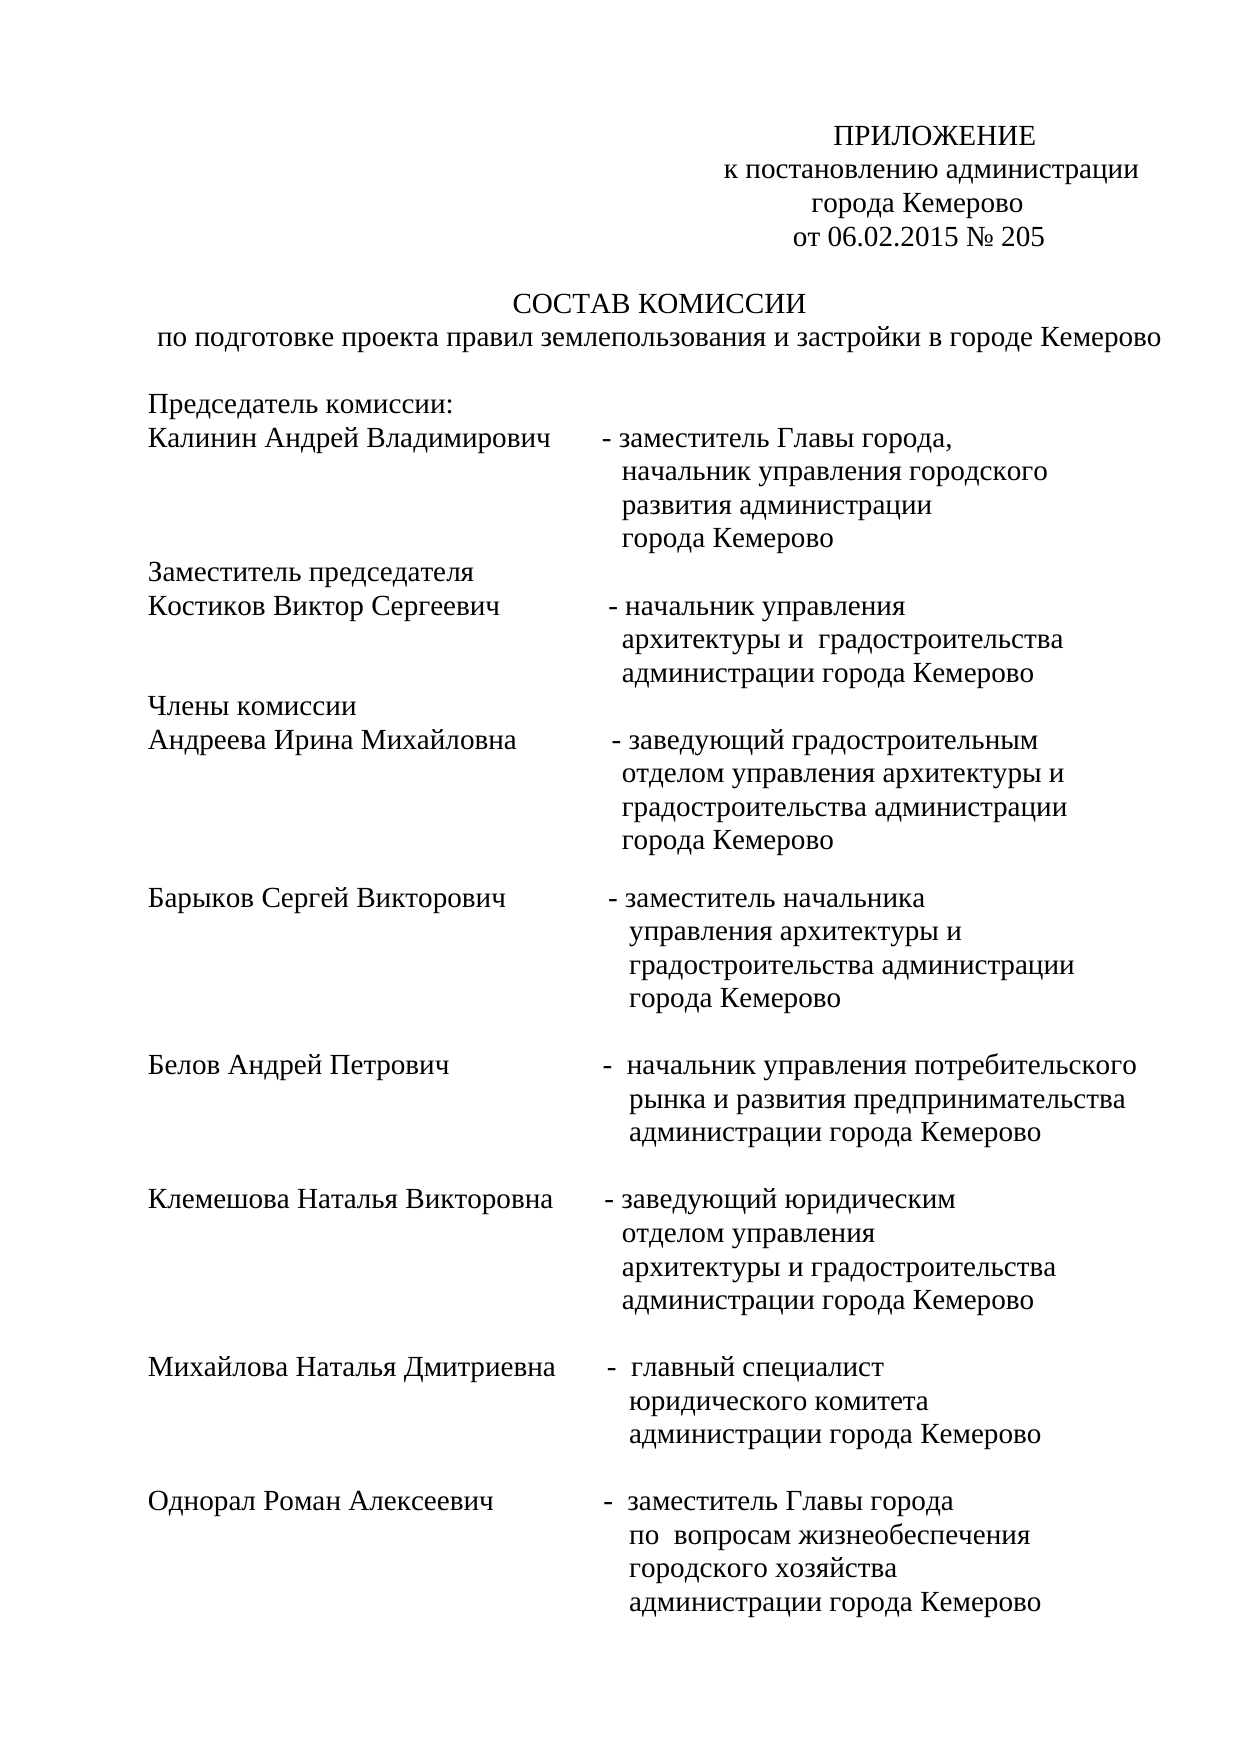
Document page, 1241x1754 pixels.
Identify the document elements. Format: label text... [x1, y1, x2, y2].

title администрации города Кемерово [148, 655, 1152, 688]
text СОСТАВ КОМИССИИ [148, 286, 1170, 319]
text Барыков Сергей Викторович - заместитель начальника [148, 880, 1152, 913]
title администрации города Кемерово [148, 1114, 1152, 1148]
text администрации города Кемерово [148, 1584, 1152, 1618]
text юридического комитета [148, 1383, 1152, 1416]
text Клемешова Наталья Викторовна - заведующий юридическим [148, 1182, 1152, 1215]
text Заместитель председателя [148, 554, 1152, 588]
text города Кемерово [148, 980, 1152, 1014]
text Однорал Роман Алексеевич - заместитель Главы города [148, 1483, 1152, 1517]
text города Кемерово [148, 822, 1152, 856]
text администрации города Кемерово [148, 1282, 1152, 1316]
text города Кемерово [148, 185, 1152, 219]
text Председатель комиссии: [148, 386, 1152, 420]
title Белов Андрей Петрович - начальник управления потребительского [148, 1047, 1152, 1081]
title Члены комиссии [148, 688, 1152, 722]
text Андреева Ирина Михайловна - заведующий градостроительным [148, 722, 1152, 755]
text архитектуры и градостроительства [148, 1249, 1152, 1282]
text от 06.02.2015 № 205 [664, 219, 1152, 252]
text развития администрации [148, 487, 1152, 521]
text начальник управления городского [148, 453, 1152, 487]
text по подготовке проекта правил землепользования и застройки в городе Кемерово [148, 319, 1170, 353]
text градостроительства администрации [148, 789, 1152, 822]
text Михайлова Наталья Дмитриевна - главный специалист [148, 1349, 1152, 1383]
title Костиков Виктор Сергеевич - начальник управления [148, 588, 1152, 621]
text Калинин Андрей Владимирович - заместитель Главы города, [148, 420, 1152, 453]
text по вопросам жизнеобеспечения [148, 1517, 1152, 1551]
title архитектуры и градостроительства [148, 621, 1152, 655]
text к постановлению администрации [148, 152, 1152, 185]
text городского хозяйства [148, 1551, 1152, 1584]
text города Кемерово [148, 521, 1152, 554]
title рынка и развития предпринимательства [148, 1081, 1152, 1114]
text управления архитектуры и [148, 913, 1152, 947]
text градостроительства администрации [148, 947, 1152, 980]
text ПРИЛОЖЕНИЕ [148, 118, 1152, 152]
text отделом управления архитектуры и [148, 755, 1152, 789]
text отделом управления [148, 1215, 1152, 1249]
text администрации города Кемерово [148, 1416, 1152, 1450]
